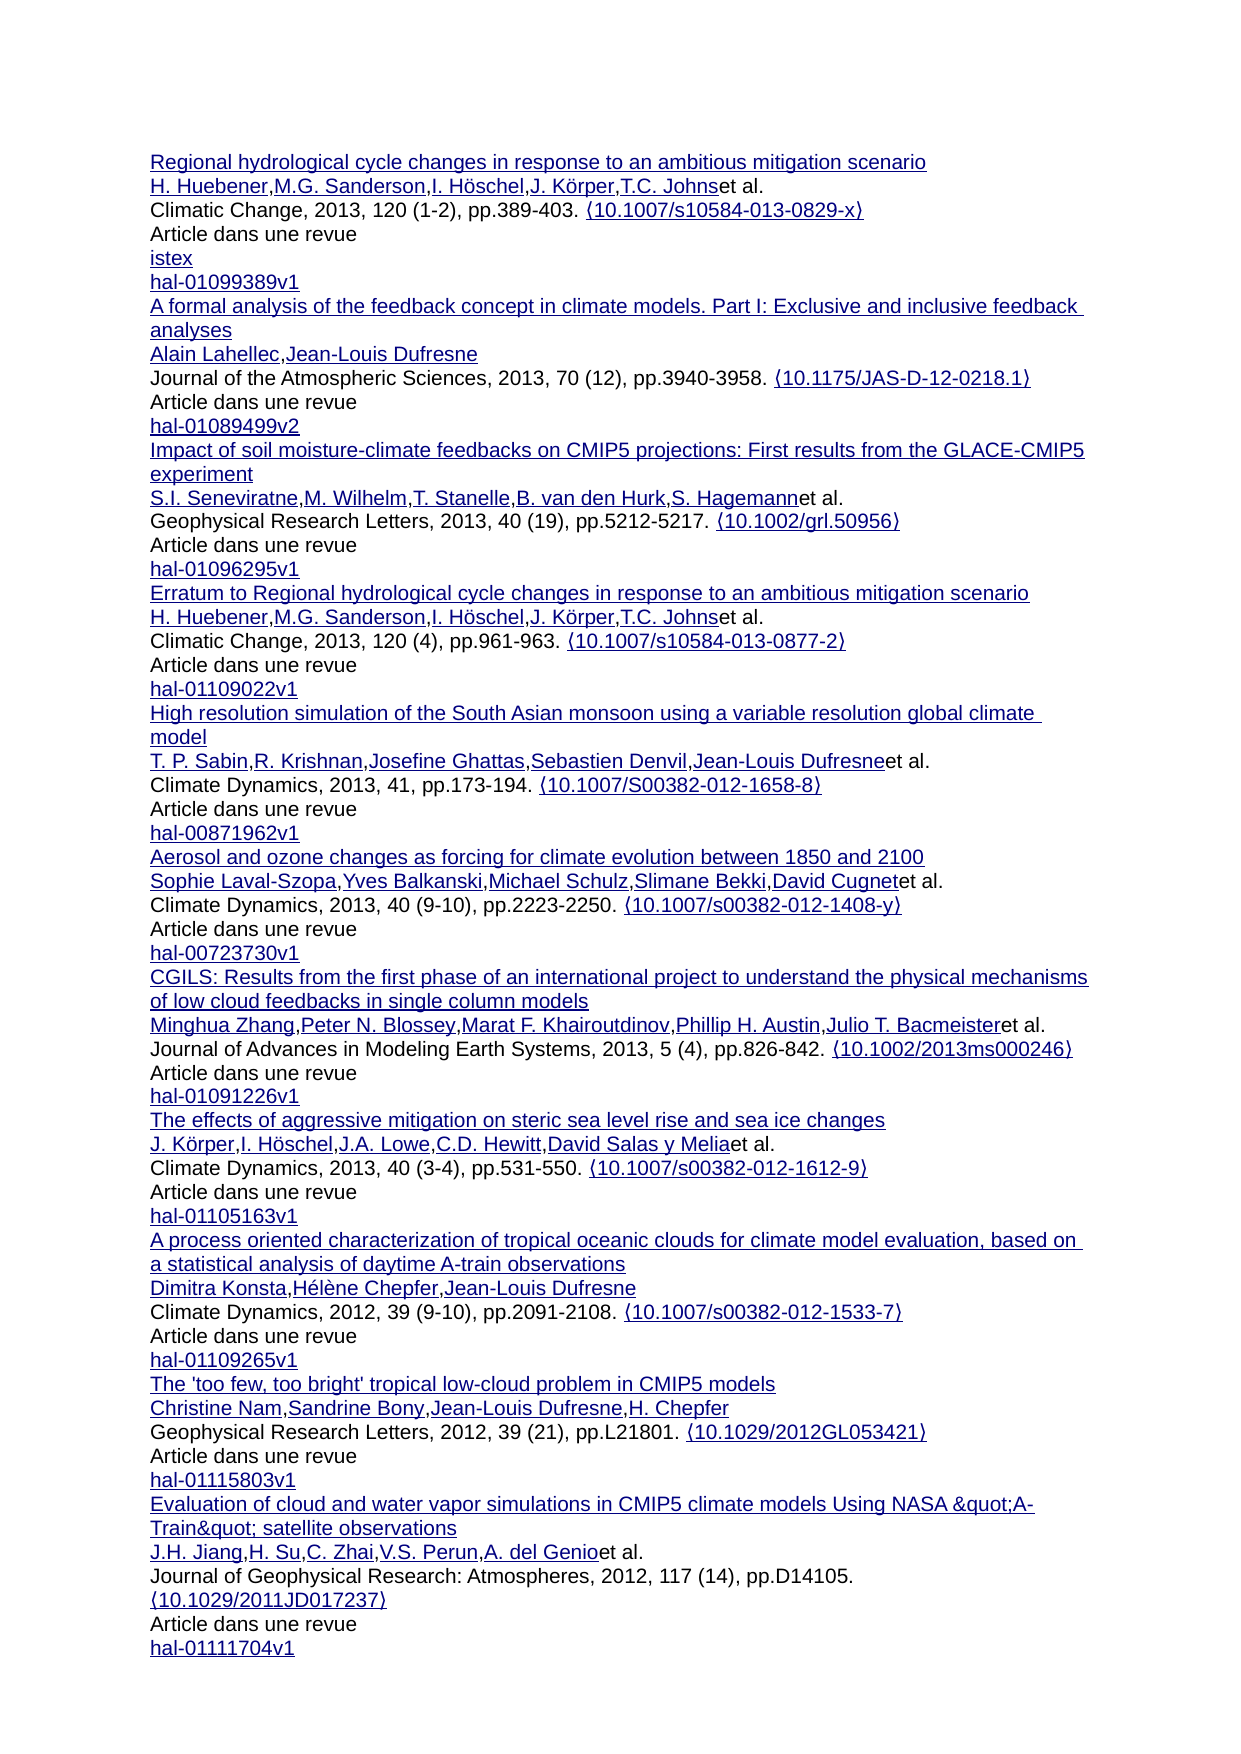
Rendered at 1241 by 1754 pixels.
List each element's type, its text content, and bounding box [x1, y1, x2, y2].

table_cell Evaluation of cloud and water vapor simulations in CMIP5 climate models Using NASA &quot;A-Train&quot; satellite observations J.H. Jiang,H. Su,C. Zhai,V.S. Perun,A. del Genioet al. Journal of Geophysical Research: Atmospheres, 2012, 117 (14), pp.D14105. ⟨10.1029/2011JD017237⟩ Article dans une revue hal-01111704v1 [150, 1492, 1090, 1659]
table_cell A process oriented characterization of tropical oceanic clouds for climate model evaluation, based on a statistical analysis of daytime A-train observations Dimitra Konsta,Hélène Chepfer,Jean-Louis Dufresne Climate Dynamics, 2012, 39 (9-10), pp.2091-2108. ⟨10.1007/s00382-012-1533-7⟩ Article dans une revue hal-01109265v1 [150, 1228, 1090, 1372]
table_cell Regional hydrological cycle changes in response to an ambitious mitigation scenario H. Huebener,M.G. Sanderson,I. Höschel,J. Körper,T.C. Johnset al. Climatic Change, 2013, 120 (1-2), pp.389-403. ⟨10.1007/s10584-013-0829-x⟩ Article dans une revue istex hal-01099389v1 [150, 150, 1090, 294]
table_cell Aerosol and ozone changes as forcing for climate evolution between 1850 and 2100 Sophie Laval-Szopa,Yves Balkanski,Michael Schulz,Slimane Bekki,David Cugnetet al. Climate Dynamics, 2013, 40 (9-10), pp.2223-2250. ⟨10.1007/s00382-012-1408-y⟩ Article dans une revue hal-00723730v1 [150, 845, 1090, 964]
table_cell The effects of aggressive mitigation on steric sea level rise and sea ice changes J. Körper,I. Höschel,J.A. Lowe,C.D. Hewitt,David Salas y Meliaet al. Climate Dynamics, 2013, 40 (3-4), pp.531-550. ⟨10.1007/s00382-012-1612-9⟩ Article dans une revue hal-01105163v1 [150, 1108, 1090, 1228]
table_cell The 'too few, too bright' tropical low-cloud problem in CMIP5 models Christine Nam,Sandrine Bony,Jean-Louis Dufresne,H. Chepfer Geophysical Research Letters, 2012, 39 (21), pp.L21801. ⟨10.1029/2012GL053421⟩ Article dans une revue hal-01115803v1 [150, 1372, 1090, 1492]
table_cell High resolution simulation of the South Asian monsoon using a variable resolution global climate model T. P. Sabin,R. Krishnan,Josefine Ghattas,Sebastien Denvil,Jean-Louis Dufresneet al. Climate Dynamics, 2013, 41, pp.173-194. ⟨10.1007/S00382-012-1658-8⟩ Article dans une revue hal-00871962v1 [150, 701, 1090, 845]
table_cell Impact of soil moisture-climate feedbacks on CMIP5 projections: First results from the GLACE-CMIP5 experiment S.I. Seneviratne,M. Wilhelm,T. Stanelle,B. van den Hurk,S. Hagemannet al. Geophysical Research Letters, 2013, 40 (19), pp.5212-5217. ⟨10.1002/grl.50956⟩ Article dans une revue hal-01096295v1 [150, 438, 1090, 581]
table_cell Erratum to Regional hydrological cycle changes in response to an ambitious mitigation scenario H. Huebener,M.G. Sanderson,I. Höschel,J. Körper,T.C. Johnset al. Climatic Change, 2013, 120 (4), pp.961-963. ⟨10.1007/s10584-013-0877-2⟩ Article dans une revue hal-01109022v1 [150, 581, 1090, 701]
table_cell CGILS: Results from the first phase of an international project to understand the physical mechanisms of low cloud feedbacks in single column models Minghua Zhang,Peter N. Blossey,Marat F. Khairoutdinov,Phillip H. Austin,Julio T. Bacmeisteret al. Journal of Advances in Modeling Earth Systems, 2013, 5 (4), pp.826-842. ⟨10.1002/2013ms000246⟩ Article dans une revue hal-01091226v1 [150, 965, 1090, 1108]
table_cell A formal analysis of the feedback concept in climate models. Part I: Exclusive and inclusive feedback analyses Alain Lahellec,Jean-Louis Dufresne Journal of the Atmospheric Sciences, 2013, 70 (12), pp.3940-3958. ⟨10.1175/JAS-D-12-0218.1⟩ Article dans une revue hal-01089499v2 [150, 294, 1090, 437]
